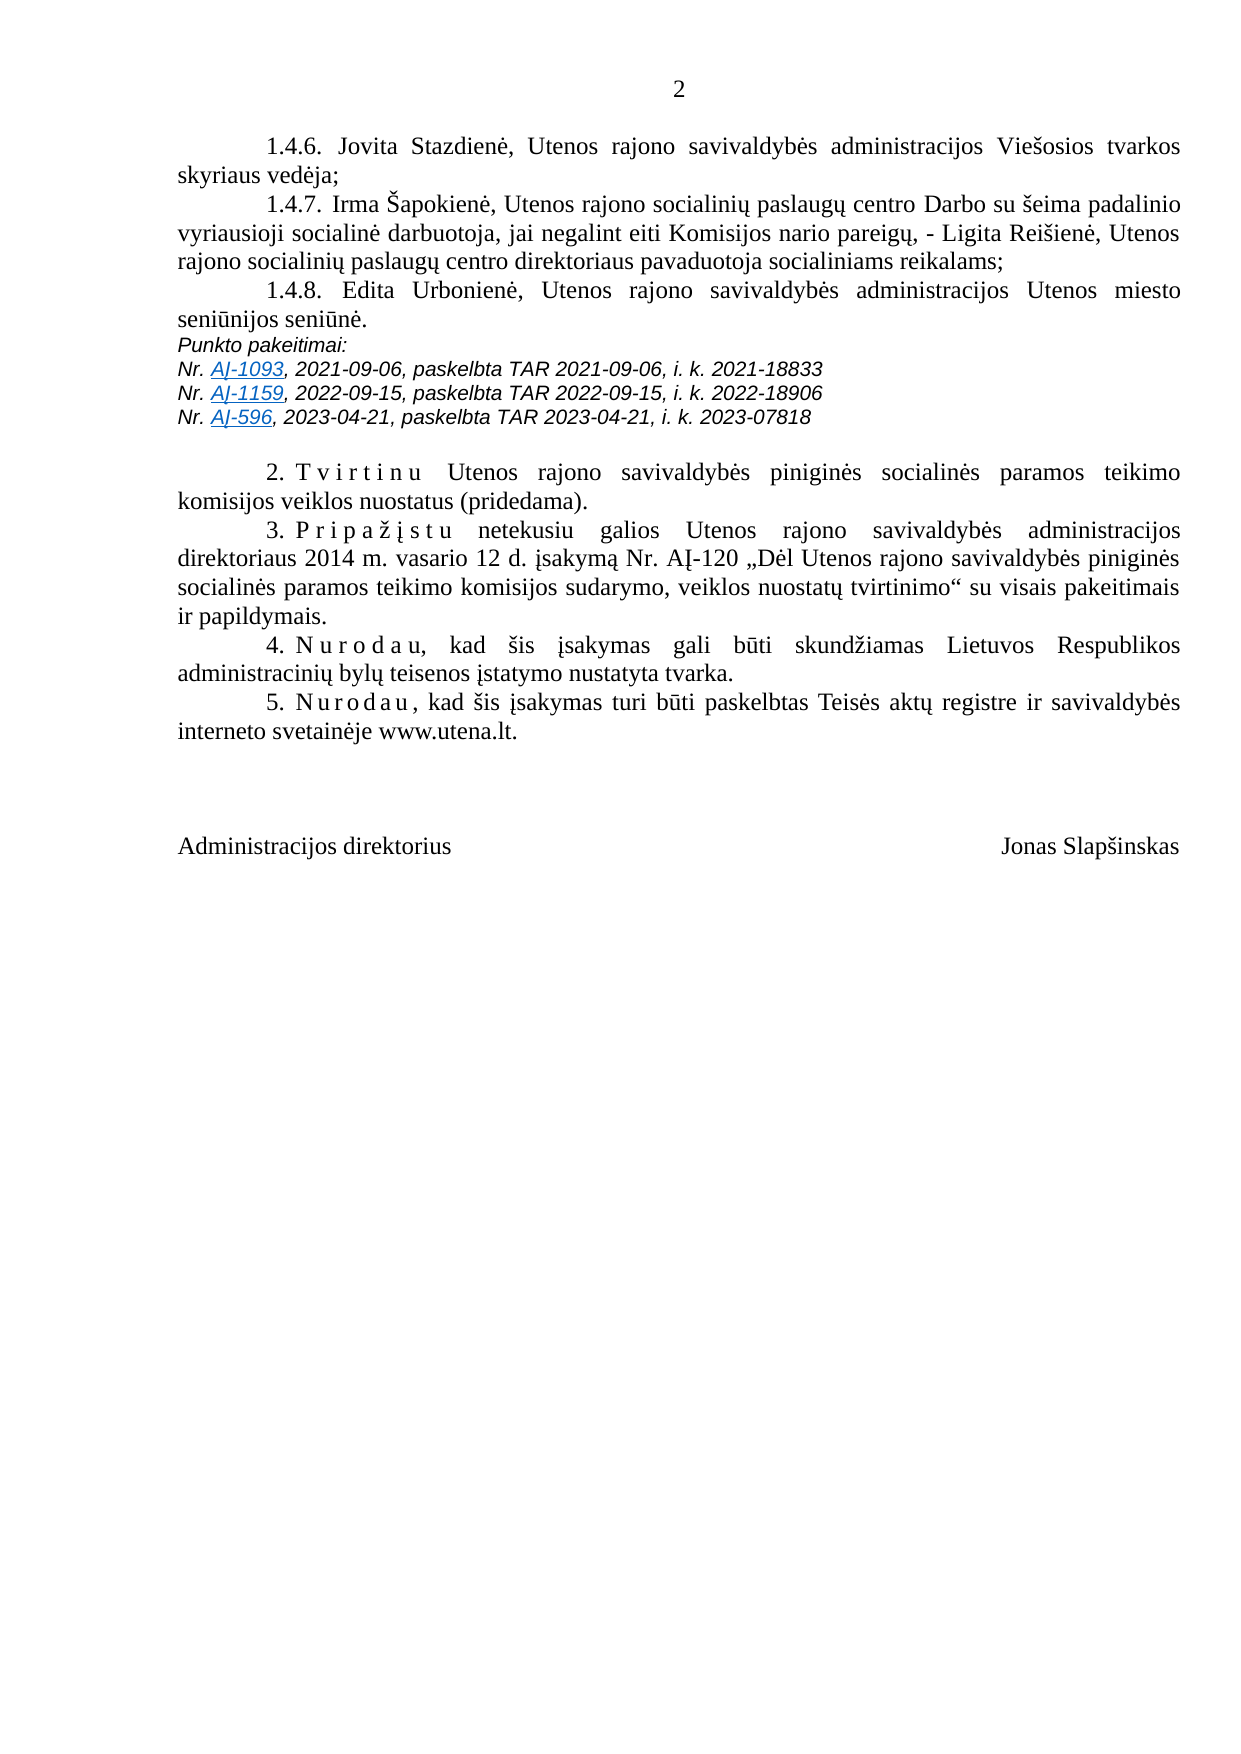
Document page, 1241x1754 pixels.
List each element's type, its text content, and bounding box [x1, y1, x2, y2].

text 4. Nurodau, kad šis įsakymas gali būti skundžiamas Lietuvos Respublikos administracinių bylų teisenos įstatymo nustatyta tvarka. [177, 630, 1181, 687]
text Nr. AĮ-1093, 2021-09-06, paskelbta TAR 2021-09-06, i. k. 2021-18833 [177, 357, 1181, 381]
text Punkto pakeitimai: [177, 333, 1181, 357]
text 5. Nurodau, kad šis įsakymas turi būti paskelbtas Teisės aktų registre ir savivaldybės interneto svetainėje www.utena.lt. [177, 687, 1181, 745]
text Nr. AĮ-1159, 2022-09-15, paskelbta TAR 2022-09-15, i. k. 2022-18906 [177, 381, 1181, 404]
text 1.4.6. Jovita Stazdienė, Utenos rajono savivaldybės administracijos Viešosios tvarkos skyriaus vedėja; [177, 131, 1181, 189]
text Nr. AĮ-596, 2023-04-21, paskelbta TAR 2023-04-21, i. k. 2023-07818 [177, 404, 1181, 428]
text 3. Pripažįstu netekusiu galios Utenos rajono savivaldybės administracijos direktoriaus 2014 m. vasario 12 d. įsakymą Nr. AĮ-120 „Dėl Utenos rajono savivaldybės piniginės socialinės paramos teikimo komisijos sudarymo, veiklos nuostatų tvirtinimo“ su visais pakeitimais ir papildymais. [177, 515, 1181, 630]
text 1.4.8. Edita Urbonienė, Utenos rajono savivaldybės administracijos Utenos miesto seniūnijos seniūnė. [177, 275, 1181, 333]
text 1.4.7. Irma Šapokienė, Utenos rajono socialinių paslaugų centro Darbo su šeima padalinio vyriausioji socialinė darbuotoja, jai negalint eiti Komisijos nario pareigų, - Ligita Reišienė, Utenos rajono socialinių paslaugų centro direktoriaus pavaduotoja socialiniams reikalams; [177, 189, 1181, 275]
text Administracijos direktorius Jonas Slapšinskas [177, 831, 1181, 860]
text 2. Tvirtinu Utenos rajono savivaldybės piniginės socialinės paramos teikimo komisijos veiklos nuostatus (pridedama). [177, 457, 1181, 515]
